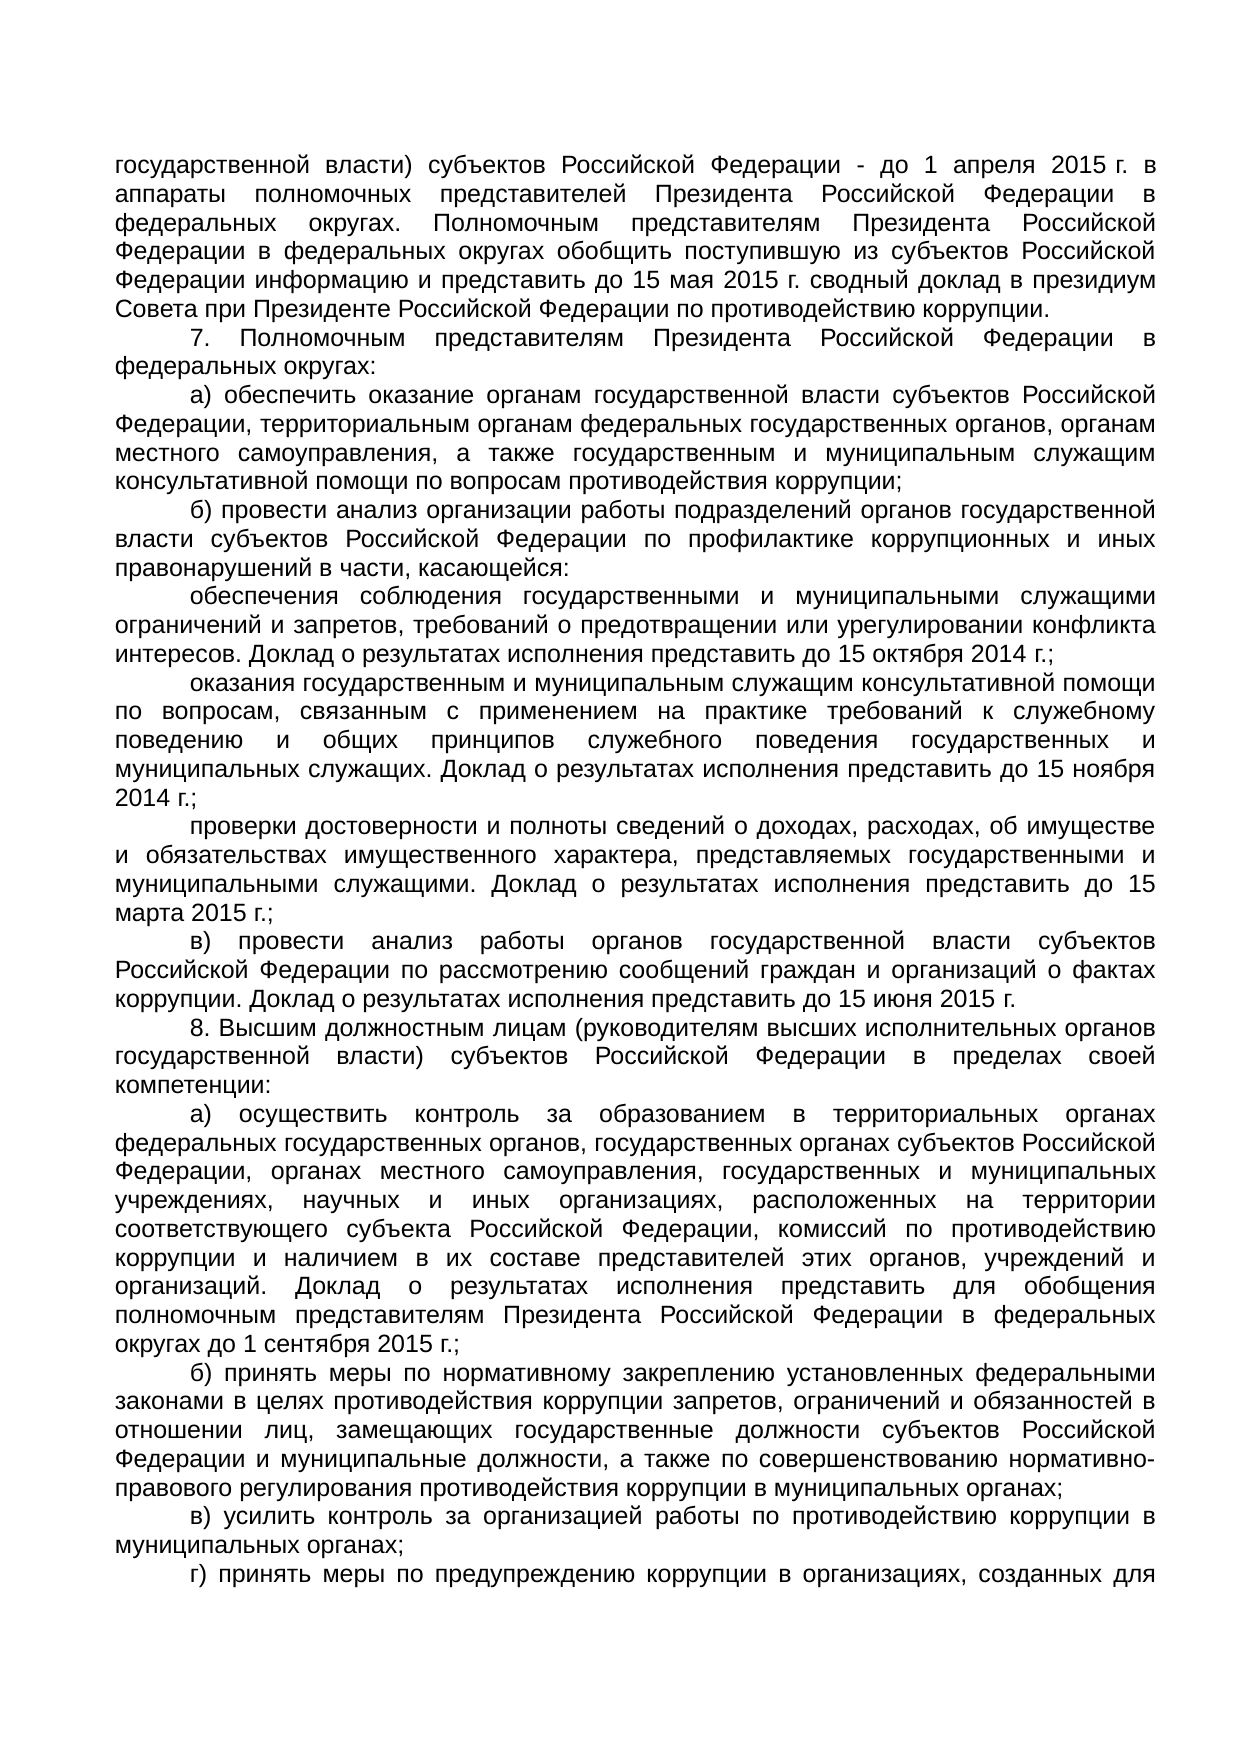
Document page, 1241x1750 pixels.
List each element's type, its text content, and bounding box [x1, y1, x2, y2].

text государственной власти) субъектов Российской Федерации - до 1 апреля 2015 г. в аппараты полномочных представителей Президента Российской Федерации в федеральных округах. Полномочным представителям Президента Российской Федерации в федеральных округах обобщить поступившую из субъектов Российской Федерации информацию и представить до 15 мая 2015 г. сводный доклад в президиум Совета при Президенте Российской Федерации по противодействию коррупции. [114, 150, 1157, 322]
text в) усилить контроль за организацией работы по противодействию коррупции в муниципальных органах; [114, 1501, 1157, 1559]
text г) принять меры по предупреждению коррупции в организациях, созданных для [114, 1559, 1157, 1587]
text обеспечения соблюдения государственными и муниципальными служащими ограничений и запретов, требований о предотвращении или урегулировании конфликта интересов. Доклад о результатах исполнения представить до 15 октября 2014 г.; [114, 581, 1157, 667]
text 8. Высшим должностным лицам (руководителям высших исполнительных органов государственной власти) субъектов Российской Федерации в пределах своей компетенции: [114, 1012, 1157, 1099]
text 7. Полномочным представителям Президента Российской Федерации в федеральных округах: [114, 322, 1157, 380]
text в) провести анализ работы органов государственной власти субъектов Российской Федерации по рассмотрению сообщений граждан и организаций о фактах коррупции. Доклад о результатах исполнения представить до 15 июня 2015 г. [114, 926, 1157, 1012]
text б) провести анализ организации работы подразделений органов государственной власти субъектов Российской Федерации по профилактике коррупционных и иных правонарушений в части, касающейся: [114, 495, 1157, 581]
text а) обеспечить оказание органам государственной власти субъектов Российской Федерации, территориальным органам федеральных государственных органов, органам местного самоуправления, а также государственным и муниципальным служащим консультативной помощи по вопросам противодействия коррупции; [114, 380, 1157, 495]
text а) осуществить контроль за образованием в территориальных органах федеральных государственных органов, государственных органах субъектов Российской Федерации, органах местного самоуправления, государственных и муниципальных учреждениях, научных и иных организациях, расположенных на территории соответствующего субъекта Российской Федерации, комиссий по противодействию коррупции и наличием в их составе представителей этих органов, учреждений и организаций. Доклад о результатах исполнения представить для обобщения полномочным представителям Президента Российской Федерации в федеральных округах до 1 сентября 2015 г.; [114, 1099, 1157, 1357]
text оказания государственным и муниципальным служащим консультативной помощи по вопросам, связанным с применением на практике требований к служебному поведению и общих принципов служебного поведения государственных и муниципальных служащих. Доклад о результатах исполнения представить до 15 ноября 2014 г.; [114, 667, 1157, 811]
text б) принять меры по нормативному закреплению установленных федеральными законами в целях противодействия коррупции запретов, ограничений и обязанностей в отношении лиц, замещающих государственные должности субъектов Российской Федерации и муниципальные должности, а также по совершенствованию нормативно-правового регулирования противодействия коррупции в муниципальных органах; [114, 1357, 1157, 1501]
text проверки достоверности и полноты сведений о доходах, расходах, об имуществе и обязательствах имущественного характера, представляемых государственными и муниципальными служащими. Доклад о результатах исполнения представить до 15 марта 2015 г.; [114, 811, 1157, 926]
